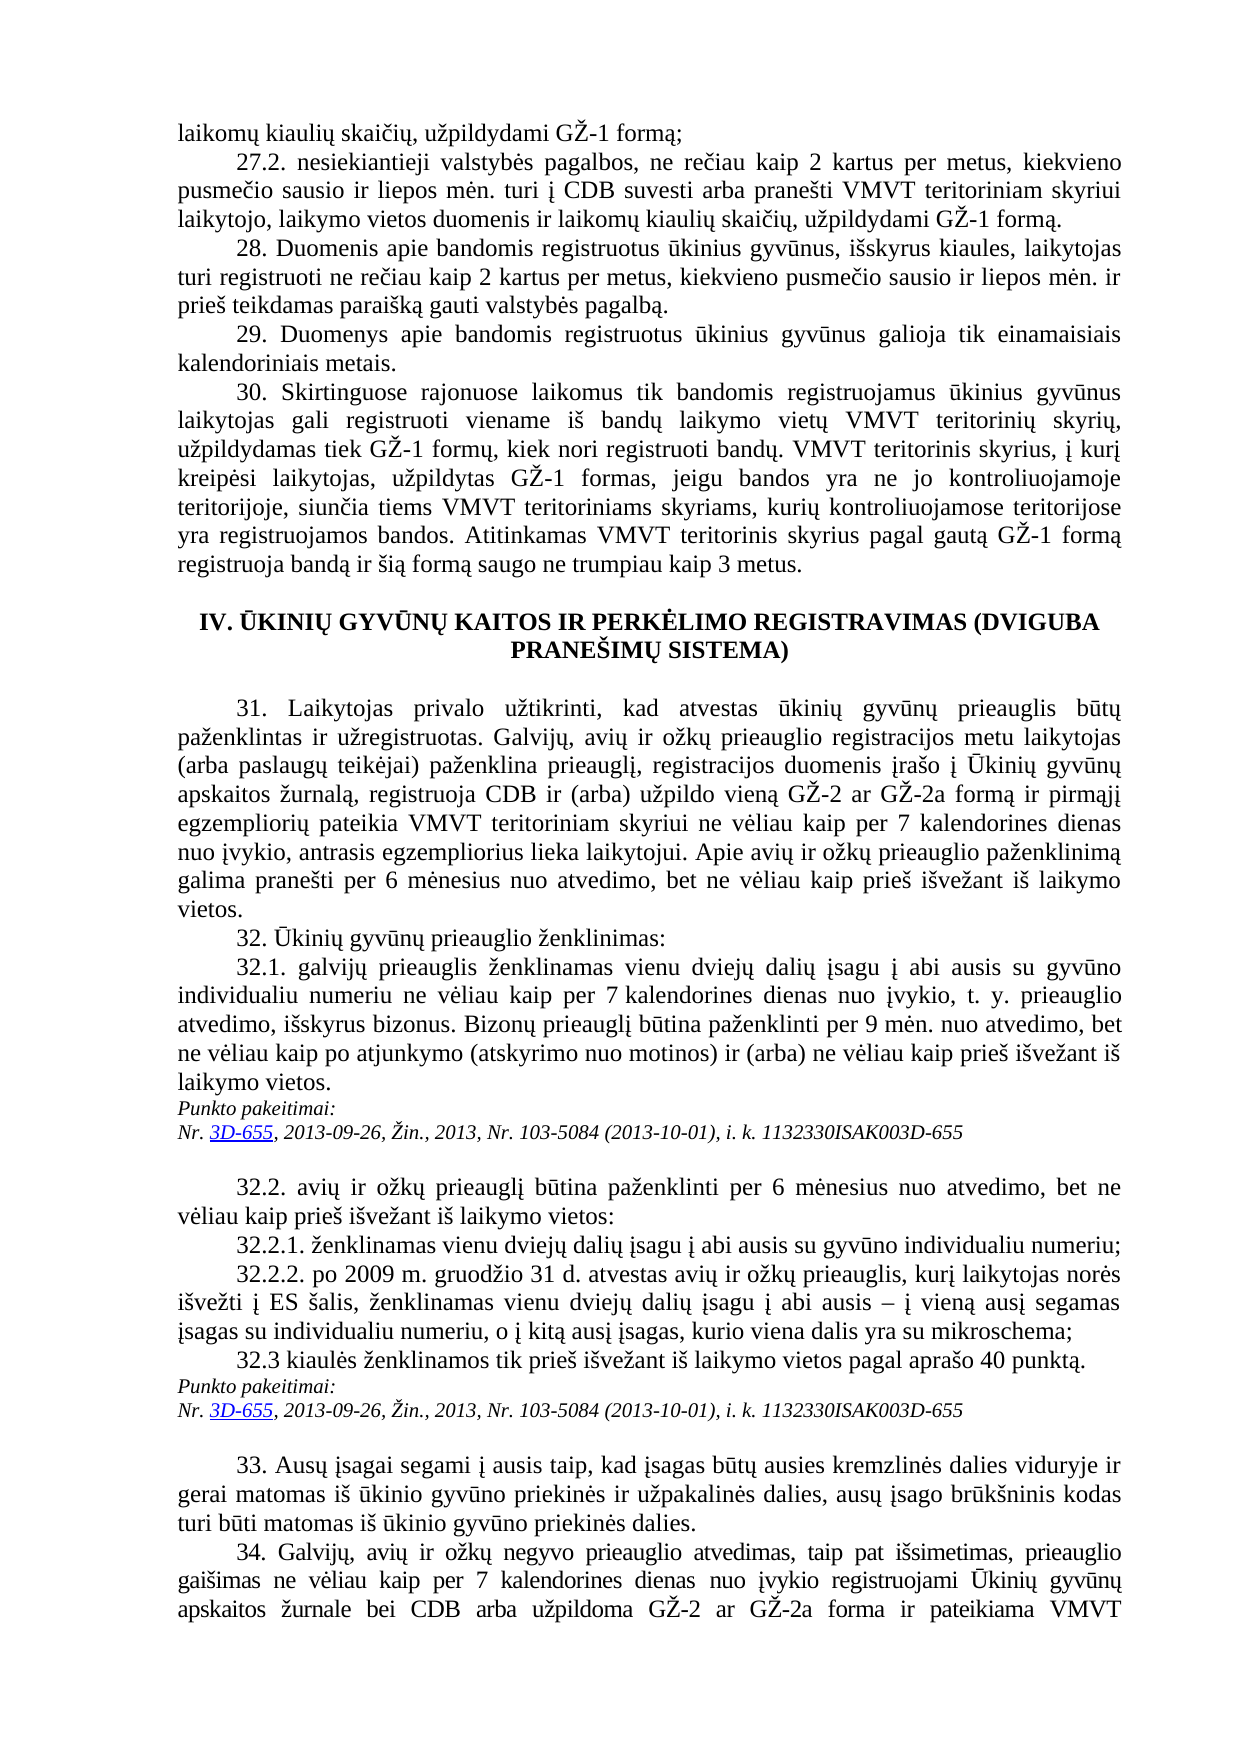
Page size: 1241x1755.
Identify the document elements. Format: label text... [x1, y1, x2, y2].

text 34. Galvijų, avių ir ožkų negyvo prieauglio atvedimas, taip pat išsimetimas, prieauglio gaišimas ne vėliau kaip per 7 kalendorines dienas nuo įvykio registruojami Ūkinių gyvūnų apskaitos žurnale bei CDB arba užpildoma GŽ-2 ar GŽ-2a forma ir pateikiama VMVT [177, 1537, 1122, 1623]
text Nr. 3D-655, 2013-09-26, Žin., 2013, Nr. 103-5084 (2013-10-01), i. k. 1132330ISAK003D-655 [177, 1120, 1122, 1144]
text 33. Ausų įsagai segami į ausis taip, kad įsagas būtų ausies kremzlinės dalies viduryje ir gerai matomas iš ūkinio gyvūno priekinės ir užpakalinės dalies, ausų įsago brūkšninis kodas turi būti matomas iš ūkinio gyvūno priekinės dalies. [177, 1451, 1122, 1537]
text 32.1. galvijų prieauglis ženklinamas vienu dviejų dalių įsagu į abi ausis su gyvūno individualiu numeriu ne vėliau kaip per 7 kalendorines dienas nuo įvykio, t. y. prieauglio atvedimo, išskyrus bizonus. Bizonų prieauglį būtina paženklinti per 9 mėn. nuo atvedimo, bet ne vėliau kaip po atjunkymo (atskyrimo nuo motinos) ir (arba) ne vėliau kaip prieš išvežant iš laikymo vietos. [177, 952, 1122, 1096]
text Punkto pakeitimai: [177, 1374, 1122, 1398]
text 31. Laikytojas privalo užtikrinti, kad atvestas ūkinių gyvūnų prieauglis būtų paženklintas ir užregistruotas. Galvijų, avių ir ožkų prieauglio registracijos metu laikytojas (arba paslaugų teikėjai) paženklina prieauglį, registracijos duomenis įrašo į Ūkinių gyvūnų apskaitos žurnalą, registruoja CDB ir (arba) užpildo vieną GŽ-2 ar GŽ-2a formą ir pirmąjį egzempliorių pateikia VMVT teritoriniam skyriui ne vėliau kaip per 7 kalendorines dienas nuo įvykio, antrasis egzempliorius lieka laikytojui. Apie avių ir ožkų prieauglio paženklinimą galima pranešti per 6 mėnesius nuo atvedimo, bet ne vėliau kaip prieš išvežant iš laikymo vietos. [177, 693, 1122, 923]
text 32.2.2. po 2009 m. gruodžio 31 d. atvestas avių ir ožkų prieauglis, kurį laikytojas norės išvežti į ES šalis, ženklinamas vienu dviejų dalių įsagu į abi ausis – į vieną ausį segamas įsagas su individualiu numeriu, o į kitą ausį įsagas, kurio viena dalis yra su mikroschema; [177, 1259, 1122, 1345]
text 32.2.1. ženklinamas vienu dviejų dalių įsagu į abi ausis su gyvūno individualiu numeriu; [177, 1230, 1122, 1259]
text 32. Ūkinių gyvūnų prieauglio ženklinimas: [177, 923, 1122, 952]
text Punkto pakeitimai: [177, 1096, 1122, 1120]
text 32.3 kiaulės ženklinamos tik prieš išvežant iš laikymo vietos pagal aprašo 40 punktą. [177, 1345, 1122, 1374]
text IV. ŪKINIŲ GYVŪNŲ KAITOS IR PERKĖLIMO REGISTRAVIMAS (DVIGUBA PRANEŠIMŲ SISTEMA) [177, 607, 1122, 664]
text 28. Duomenis apie bandomis registruotus ūkinius gyvūnus, išskyrus kiaules, laikytojas turi registruoti ne rečiau kaip 2 kartus per metus, kiekvieno pusmečio sausio ir liepos mėn. ir prieš teikdamas paraišką gauti valstybės pagalbą. [177, 233, 1122, 319]
text 30. Skirtinguose rajonuose laikomus tik bandomis registruojamus ūkinius gyvūnus laikytojas gali registruoti viename iš bandų laikymo vietų VMVT teritorinių skyrių, užpildydamas tiek GŽ-1 formų, kiek nori registruoti bandų. VMVT teritorinis skyrius, į kurį kreipėsi laikytojas, užpildytas GŽ-1 formas, jeigu bandos yra ne jo kontroliuojamoje teritorijoje, siunčia tiems VMVT teritoriniams skyriams, kurių kontroliuojamose teritorijose yra registruojamos bandos. Atitinkamas VMVT teritorinis skyrius pagal gautą GŽ-1 formą registruoja bandą ir šią formą saugo ne trumpiau kaip 3 metus. [177, 377, 1122, 578]
text 32.2. avių ir ožkų prieauglį būtina paženklinti per 6 mėnesius nuo atvedimo, bet ne vėliau kaip prieš išvežant iš laikymo vietos: [177, 1172, 1122, 1230]
text 27.2. nesiekiantieji valstybės pagalbos, ne rečiau kaip 2 kartus per metus, kiekvieno pusmečio sausio ir liepos mėn. turi į CDB suvesti arba pranešti VMVT teritoriniam skyriui laikytojo, laikymo vietos duomenis ir laikomų kiaulių skaičių, užpildydami GŽ-1 formą. [177, 147, 1122, 233]
text 29. Duomenys apie bandomis registruotus ūkinius gyvūnus galioja tik einamaisiais kalendoriniais metais. [177, 319, 1122, 377]
text laikomų kiaulių skaičių, užpildydami GŽ-1 formą; [177, 118, 1122, 147]
text Nr. 3D-655, 2013-09-26, Žin., 2013, Nr. 103-5084 (2013-10-01), i. k. 1132330ISAK003D-655 [177, 1398, 1122, 1422]
